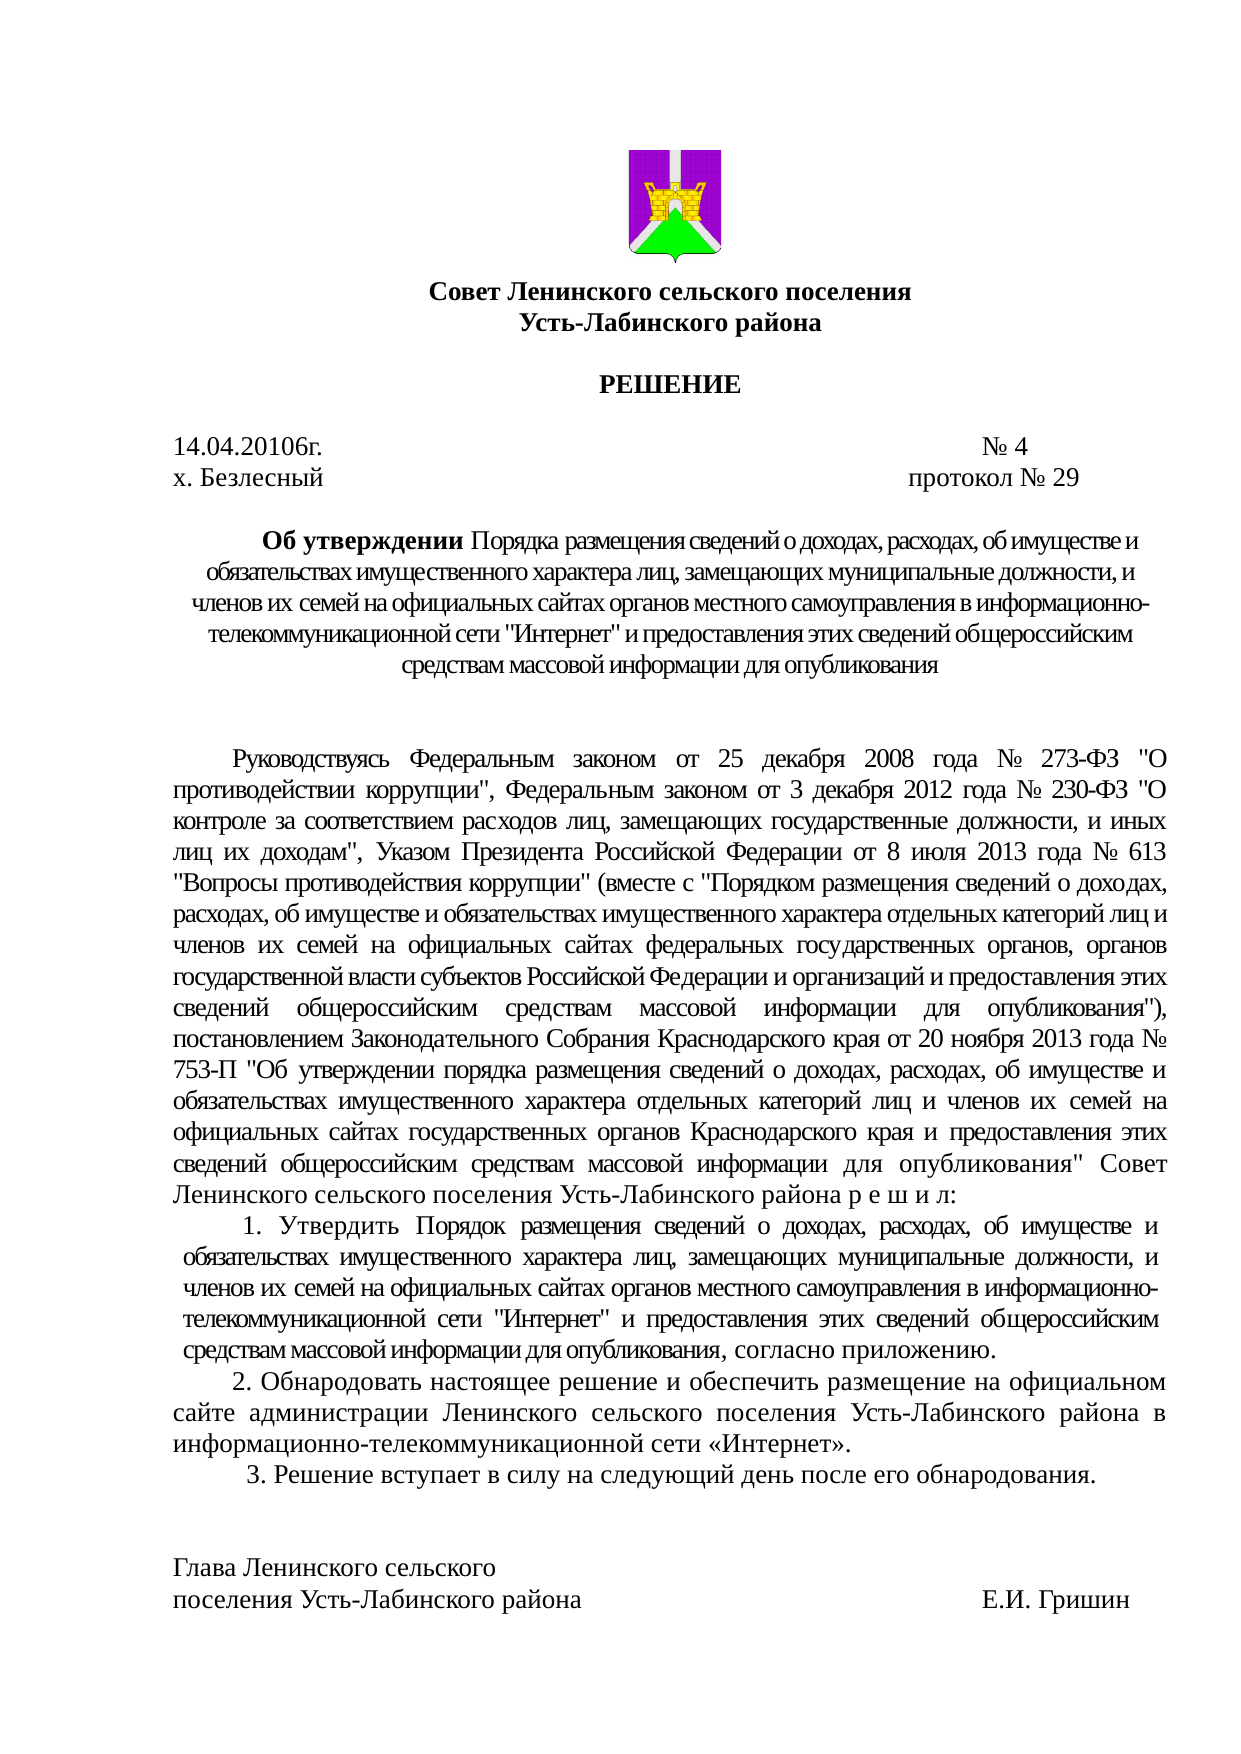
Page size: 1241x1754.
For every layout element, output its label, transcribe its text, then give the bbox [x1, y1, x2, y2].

text 14.04.20106г. № 4 [173, 430, 1168, 461]
text Совет Ленинского сельского поселения [173, 274, 1168, 306]
text РЕШЕНИЕ [173, 368, 1168, 399]
text 2. Обнародовать настоящее решение и обеспечить размещение на официальном сайте администрации Ленинского сельского поселения Усть-Лабинского района в информационно-телекоммуникационной сети «Интернет». [173, 1365, 1168, 1458]
text Об утверждении Порядка размещения сведений о доходах, расходах, об имуществе и обязательствах имущественного характера лиц, замещающих муниципальные должности, и членов их семей на официальных сайтах органов местного самоуправления в информационно-телекоммуникационной сети "Интернет" и предоставления этих сведений общероссийским средствам массовой информации для опубликования [174, 524, 1168, 679]
text 1. Утвердить Порядок размещения сведений о доходах, расходах, об имуществе и обязательствах имущественного характера лиц, замещающих муниципальные должности, и членов их семей на официальных сайтах органов местного самоуправления в информационно-телекоммуникационной сети "Интернет" и предоставления этих сведений общероссийским средствам массовой информации для опубликования, согласно приложению. [183, 1209, 1160, 1365]
text 3. Решение вступает в силу на следующий день после его обнародования. [173, 1458, 1168, 1489]
text Руководствуясь Федеральным законом от 25 декабря 2008 года № 273-ФЗ "О противодействии коррупции", Федеральным законом от 3 декабря 2012 года № 230-ФЗ "О контроле за соответствием расходов лиц, замещающих государственные должности, и иных лиц их доходам", Указом Президента Российской Федерации от 8 июля 2013 года № 613 "Вопросы противодействия коррупции" (вместе с "Порядком размещения сведений о доходах, расходах, об имуществе и обязательствах имущественного характера отдельных категорий лиц и членов их семей на официальных сайтах федеральных государственных органов, органов государственной власти субъектов Российской Федерации и организаций и предоставления этих сведений общероссийским средствам массовой информации для опубликования"), постановлением Законодательного Собрания Краснодарского края от 20 ноября 2013 года № 753-П "Об утверждении порядка размещения сведений о доходах, расходах, об имуществе и обязательствах имущественного характера отдельных категорий лиц и членов их семей на официальных сайтах государственных органов Краснодарского края и предоставления этих сведений общероссийским средствам массовой информации для опубликования" Совет Ленинского сельского поселения Усть-Лабинского района р е ш и л: [173, 742, 1168, 1209]
text х. Безлесный протокол № 29 [173, 461, 1168, 493]
text поселения Усть-Лабинского района Е.И. Гришин [173, 1583, 1168, 1614]
text Усть-Лабинского района [173, 306, 1168, 337]
text Глава Ленинского сельского [173, 1552, 1168, 1583]
